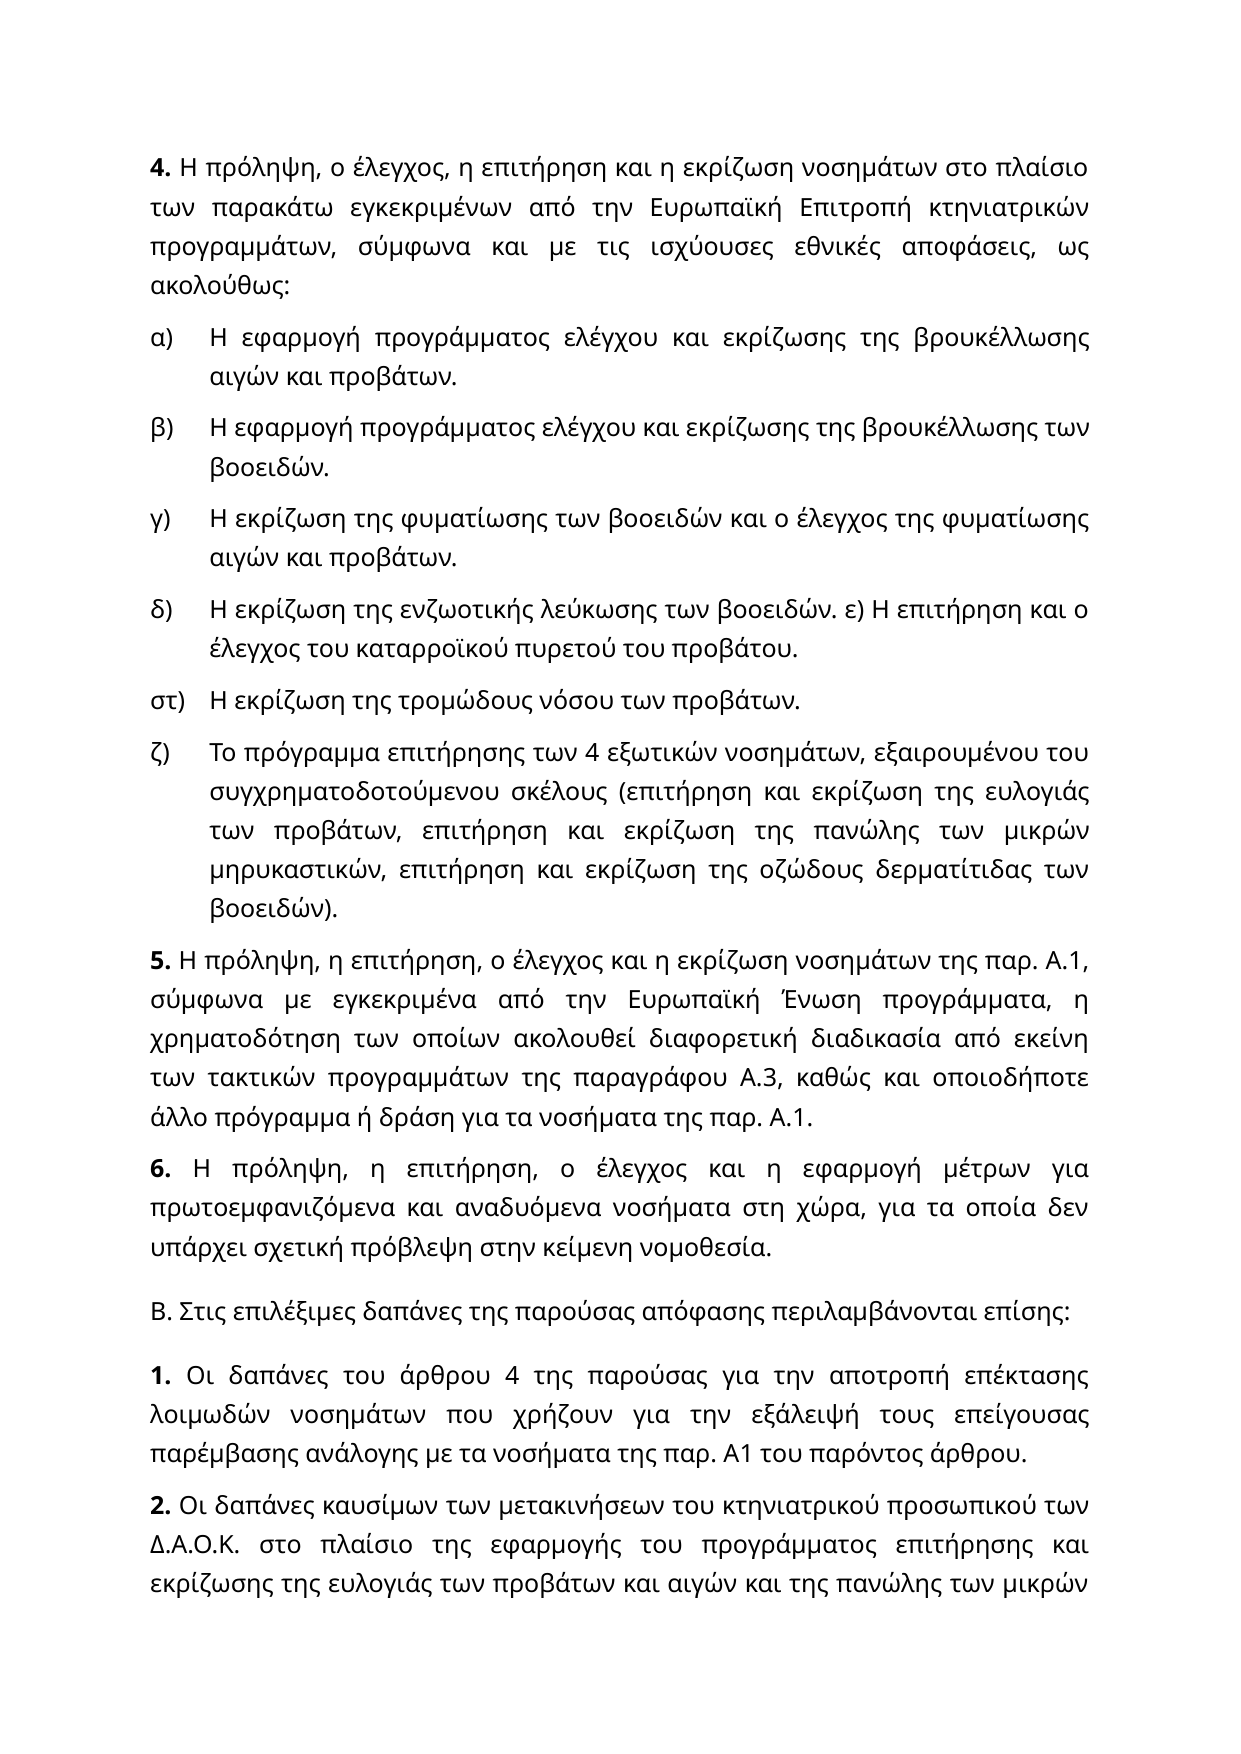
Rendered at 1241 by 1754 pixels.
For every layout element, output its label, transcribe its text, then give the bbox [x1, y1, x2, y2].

text 4. Η πρόληψη, ο έλεγχος, η επιτήρηση και η εκρίζωση νοσημάτων στο πλαίσιο των παρακάτω εγκεκριμένων από την Ευρωπαϊκή Επιτροπή κτηνιατρικών προγραμμάτων, σύμφωνα και με τις ισχύουσες εθνικές αποφάσεις, ως ακολούθως: [150, 150, 1090, 302]
list στ) Η εκρίζωση της τρομώδους νόσου των προβάτων. [150, 682, 1090, 717]
list γ) Η εκρίζωση της φυματίωσης των βοοειδών και ο έλεγχος της φυματίωσης αιγών και προβάτων. [150, 501, 1090, 574]
text 5. Η πρόληψη, η επιτήρηση, ο έλεγχος και η εκρίζωση νοσημάτων της παρ. Α.1, σύμφωνα με εγκεκριμένα από την Ευρωπαϊκή Ένωση προγράμματα, η χρηματοδότηση των οποίων ακολουθεί διαφορετική διαδικασία από εκείνη των τακτικών προγραμμάτων της παραγράφου Α.3, καθώς και οποιοδήποτε άλλο πρόγραμμα ή δράση για τα νοσήματα της παρ. Α.1. [150, 942, 1090, 1133]
list ζ) Το πρόγραμμα επιτήρησης των 4 εξωτικών νοσημάτων, εξαιρουμένου του συγχρηματοδοτούμενου σκέλους (επιτήρηση και εκρίζωση της ευλογιάς των προβάτων, επιτήρηση και εκρίζωση της πανώλης των μικρών μηρυκαστικών, επιτήρηση και εκρίζωση της οζώδους δερματίτιδας των βοοειδών). [150, 734, 1090, 925]
text 2. Οι δαπάνες καυσίμων των μετακινήσεων του κτηνιατρικού προσωπικού των Δ.Α.Ο.Κ. στο πλαίσιο της εφαρμογής του προγράμματος επιτήρησης και εκρίζωσης της ευλογιάς των προβάτων και αιγών και της πανώλης των μικρών [150, 1487, 1090, 1600]
list β) Η εφαρμογή προγράμματος ελέγχου και εκρίζωσης της βρουκέλλωσης των βοοειδών. [150, 410, 1090, 483]
text 6. Η πρόληψη, η επιτήρηση, ο έλεγχος και η εφαρμογή μέτρων για πρωτοεμφανιζόμενα και αναδυόμενα νοσήματα στη χώρα, για τα οποία δεν υπάρχει σχετική πρόβλεψη στην κείμενη νομοθεσία. [150, 1151, 1090, 1263]
list δ) Η εκρίζωση της ενζωοτικής λεύκωσης των βοοειδών. ε) Η επιτήρηση και ο έλεγχος του καταρροϊκού πυρετού του προβάτου. [150, 592, 1090, 665]
text 1. Οι δαπάνες του άρθρου 4 της παρούσας για την αποτροπή επέκτασης λοιμωδών νοσημάτων που χρήζουν για την εξάλειψή τους επείγουσας παρέμβασης ανάλογης με τα νοσήματα της παρ. Α1 του παρόντος άρθρου. [150, 1357, 1090, 1470]
list α) Η εφαρμογή προγράμματος ελέγχου και εκρίζωσης της βρουκέλλωσης αιγών και προβάτων. [150, 319, 1090, 392]
text Β. Στις επιλέξιμες δαπάνες της παρούσας απόφασης περιλαμβάνονται επίσης: [150, 1293, 1090, 1327]
